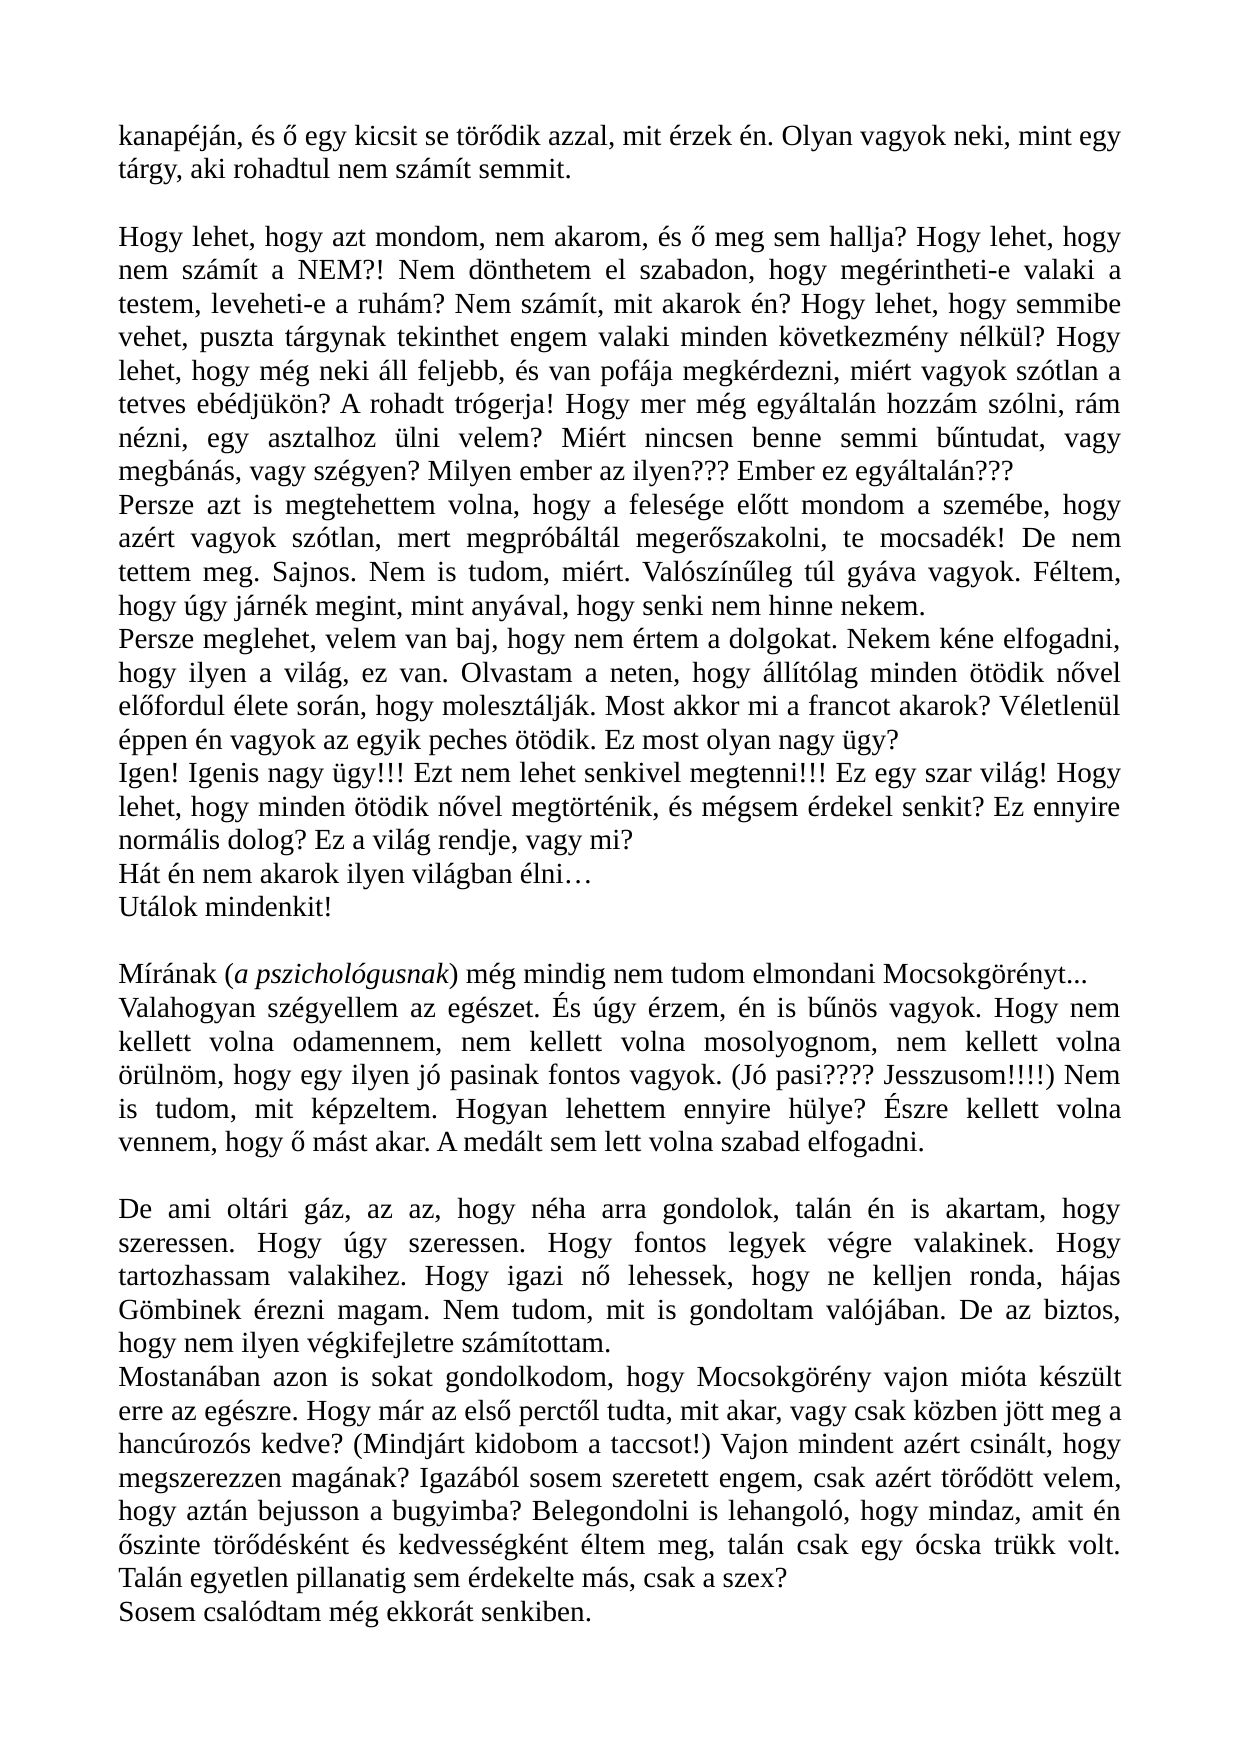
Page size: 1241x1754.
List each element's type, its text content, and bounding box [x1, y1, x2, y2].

text Persze meglehet, velem van baj, hogy nem értem a dolgokat. Nekem kéne elfogadni, hogy ilyen a világ, ez van. Olvastam a neten, hogy állítólag minden ötödik nővel előfordul élete során, hogy molesztálják. Most akkor mi a francot akarok? Véletlenül éppen én vagyok az egyik peches ötödik. Ez most olyan nagy ügy? [118, 621, 1122, 755]
text Persze azt is megtehettem volna, hogy a felesége előtt mondom a szemébe, hogy azért vagyok szótlan, mert megpróbáltál megerőszakolni, te mocsadék! De nem tettem meg. Sajnos. Nem is tudom, miért. Valószínűleg túl gyáva vagyok. Féltem, hogy úgy járnék megint, mint anyával, hogy senki nem hinne nekem. [118, 487, 1122, 621]
text Hogy lehet, hogy azt mondom, nem akarom, és ő meg sem hallja? Hogy lehet, hogy nem számít a NEM?! Nem dönthetem el szabadon, hogy megérintheti-e valaki a testem, leveheti-e a ruhám? Nem számít, mit akarok én? Hogy lehet, hogy semmibe vehet, puszta tárgynak tekinthet engem valaki minden következmény nélkül? Hogy lehet, hogy még neki áll feljebb, és van pofája megkérdezni, miért vagyok szótlan a tetves ebédjükön? A rohadt trógerja! Hogy mer még egyáltalán hozzám szólni, rám nézni, egy asztalhoz ülni velem? Miért nincsen benne semmi bűntudat, vagy megbánás, vagy szégyen? Milyen ember az ilyen??? Ember ez egyáltalán??? [118, 219, 1122, 487]
text Hát én nem akarok ilyen világban élni… [118, 856, 1122, 889]
text Igen! Igenis nagy ügy!!! Ezt nem lehet senkivel megtenni!!! Ez egy szar világ! Hogy lehet, hogy minden ötödik nővel megtörténik, és mégsem érdekel senkit? Ez ennyire normális dolog? Ez a világ rendje, vagy mi? [118, 755, 1122, 856]
text Utálok mindenkit! [118, 889, 1122, 923]
text Sosem csalódtam még ekkorát senkiben. [118, 1594, 1122, 1627]
text Mírának (a pszichológusnak) még mindig nem tudom elmondani Mocsokgörényt... [118, 957, 1122, 990]
text Valahogyan szégyellem az egészet. És úgy érzem, én is bűnös vagyok. Hogy nem kellett volna odamennem, nem kellett volna mosolyognom, nem kellett volna örülnöm, hogy egy ilyen jó pasinak fontos vagyok. (Jó pasi???? Jesszusom!!!!) Nem is tudom, mit képzeltem. Hogyan lehettem ennyire hülye? Észre kellett volna vennem, hogy ő mást akar. A medált sem lett volna szabad elfogadni. [118, 990, 1122, 1158]
text Mostanában azon is sokat gondolkodom, hogy Mocsokgörény vajon mióta készült erre az egészre. Hogy már az első perctől tudta, mit akar, vagy csak közben jött meg a hancúrozós kedve? (Mindjárt kidobom a taccsot!) Vajon mindent azért csinált, hogy megszerezzen magának? Igazából sosem szeretett engem, csak azért törődött velem, hogy aztán bejusson a bugyimba? Belegondolni is lehangoló, hogy mindaz, amit én őszinte törődésként és kedvességként éltem meg, talán csak egy ócska trükk volt. Talán egyetlen pillanatig sem érdekelte más, csak a szex? [118, 1359, 1122, 1594]
text De ami oltári gáz, az az, hogy néha arra gondolok, talán én is akartam, hogy szeressen. Hogy úgy szeressen. Hogy fontos legyek végre valakinek. Hogy tartozhassam valakihez. Hogy igazi nő lehessek, hogy ne kelljen ronda, hájas Gömbinek érezni magam. Nem tudom, mit is gondoltam valójában. De az biztos, hogy nem ilyen végkifejletre számítottam. [118, 1191, 1122, 1359]
text kanapéján, és ő egy kicsit se törődik azzal, mit érzek én. Olyan vagyok neki, mint egy tárgy, aki rohadtul nem számít semmit. [118, 118, 1122, 185]
